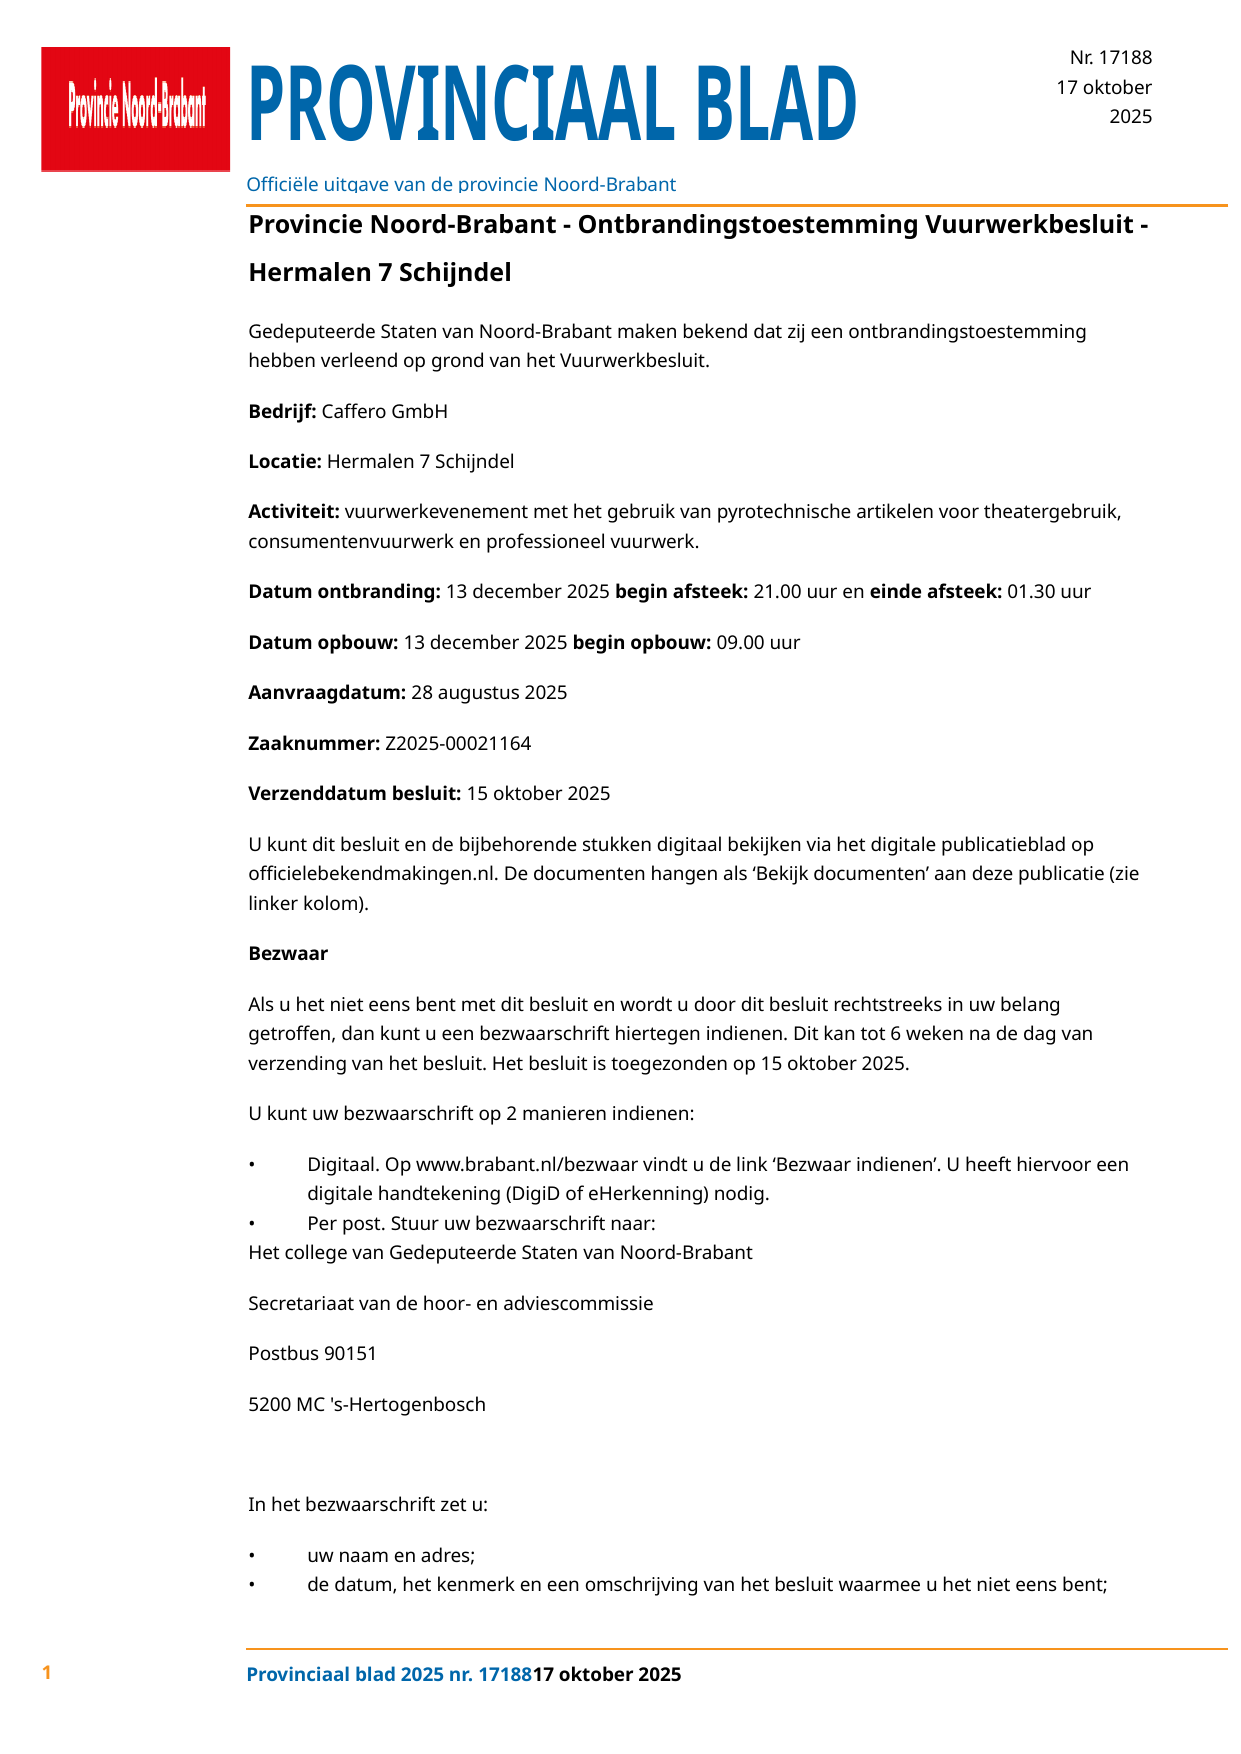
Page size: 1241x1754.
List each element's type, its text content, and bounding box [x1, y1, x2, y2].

text In het bezwaarschrift zet u: [248, 1492, 1152, 1517]
list Per post. Stuur uw bezwaarschrift naar: [248, 1210, 1152, 1236]
text Bezwaar [248, 940, 1152, 966]
text Aanvraagdatum: 28 augustus 2025 [248, 679, 1152, 705]
list uw naam en adres; [248, 1542, 1152, 1568]
text U kunt dit besluit en de bijbehorende stukken digitaal bekijken via het digitale publicatieblad op officielebekendmakingen.nl. De documenten hangen als ‘Bekijk documenten’ aan deze publicatie (zie linker kolom). [248, 831, 1152, 916]
picture [41, 47, 231, 172]
text Datum opbouw: 13 december 2025 begin opbouw: 09.00 uur [248, 629, 1152, 655]
text Gedeputeerde Staten van Noord-Brabant maken bekend dat zij een ontbrandingstoestemming hebben verleend op grond van het Vuurwerkbesluit. [248, 318, 1152, 373]
text Locatie: Hermalen 7 Schijndel [248, 448, 1152, 474]
text Als u het niet eens bent met dit besluit en wordt u door dit besluit rechtstreeks in uw belang getroffen, dan kunt u een bezwaarschrift hiertegen indienen. Dit kan tot 6 weken na de dag van verzending van het besluit. Het besluit is toegezonden op 15 oktober 2025. [248, 991, 1152, 1076]
text Datum ontbranding: 13 december 2025 begin afsteek: 21.00 uur en einde afsteek: 01.30 uur [248, 579, 1152, 604]
text Verzenddatum besluit: 15 oktober 2025 [248, 780, 1152, 806]
text Het college van Gedeputeerde Staten van Noord-Brabant [248, 1239, 1152, 1265]
text Zaaknummer: Z2025-00021164 [248, 730, 1152, 756]
text Postbus 90151 [248, 1340, 1152, 1366]
text 5200 MC 's‑Hertogenbosch [248, 1391, 1152, 1417]
text U kunt uw bezwaarschrift op 2 manieren indienen: [248, 1100, 1152, 1126]
text Bedrijf: Caffero GmbH [248, 398, 1152, 424]
text Provincie Noord-Brabant - Ontbrandingstoestemming Vuurwerkbesluit - Hermalen 7 Schijndel [248, 207, 1152, 288]
list Digitaal. Op www.brabant.nl/bezwaar vindt u de link ‘Bezwaar indienen’. U heeft hiervoor een digitale handtekening (DigiD of eHerkenning) nodig. [248, 1151, 1152, 1206]
text Activiteit: vuurwerkevenement met het gebruik van pyrotechnische artikelen voor theatergebruik, consumentenvuurwerk en professioneel vuurwerk. [248, 499, 1152, 554]
text Secretariaat van de hoor- en adviescommissie [248, 1290, 1152, 1316]
list de datum, het kenmerk en een omschrijving van het besluit waarmee u het niet eens bent; [248, 1572, 1152, 1597]
